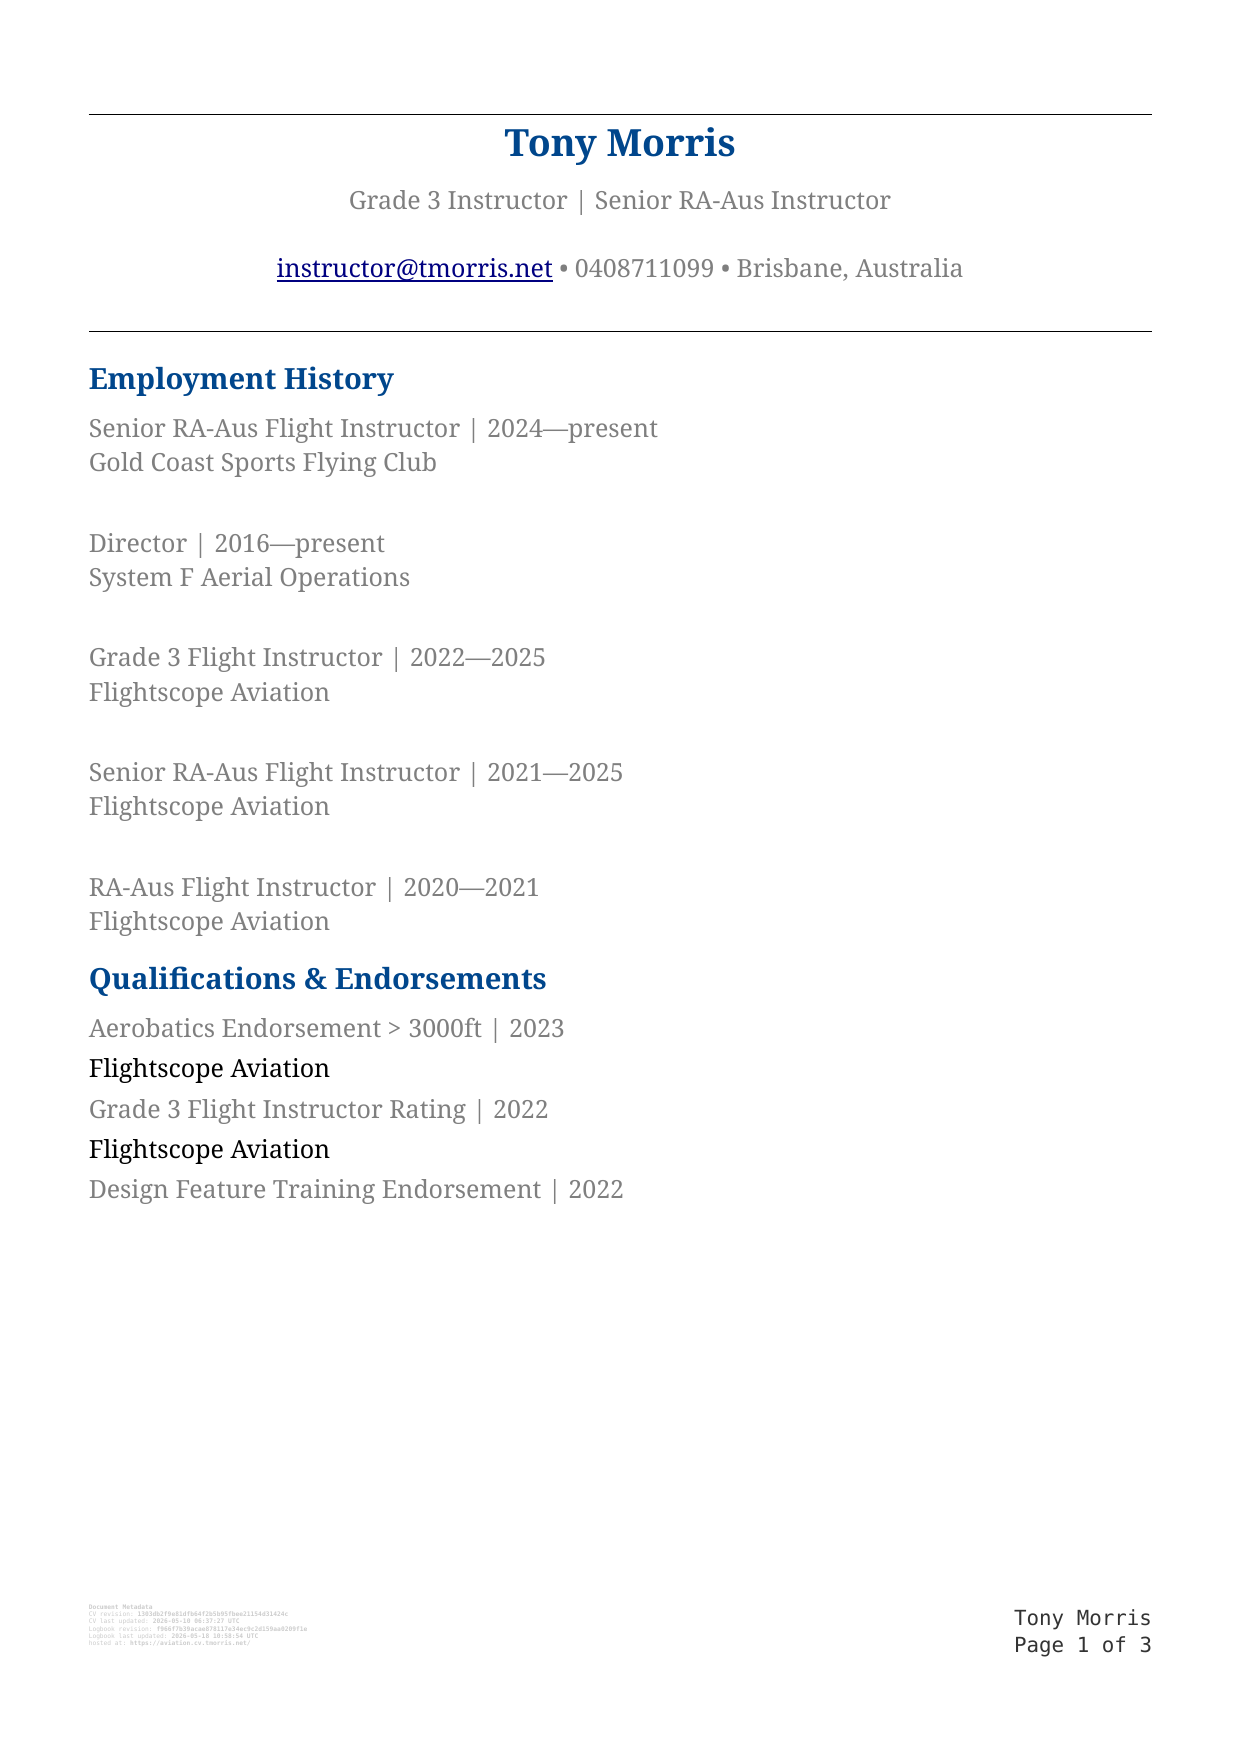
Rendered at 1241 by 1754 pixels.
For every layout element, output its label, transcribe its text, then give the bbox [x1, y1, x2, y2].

subtitle Director | 2016—present [88, 525, 1152, 559]
subtitle Flightscope Aviation [88, 789, 1152, 823]
subtitle Grade 3 Instructor | Senior RA-Aus Instructor [88, 183, 1152, 217]
subtitle instructor@tmorris.net • 0408711099 • Brisbane, Australia [88, 217, 1152, 285]
subtitle Tony Morris [88, 115, 1152, 171]
subtitle Qualifications & Endorsements [88, 958, 1152, 998]
subtitle System F Aerial Operations [88, 559, 1152, 593]
subtitle Senior RA-Aus Flight Instructor | 2024—present [88, 411, 1152, 445]
subtitle Grade 3 Flight Instructor Rating | 2022 [88, 1091, 1152, 1125]
subtitle Aerobatics Endorsement > 3000ft | 2023 [88, 1011, 1152, 1045]
subtitle Senior RA-Aus Flight Instructor | 2021—2025 [88, 755, 1152, 789]
subtitle Gold Coast Sports Flying Club [88, 445, 1152, 479]
subtitle Flightscope Aviation [88, 1051, 1152, 1085]
subtitle RA-Aus Flight Instructor | 2020—2021 [88, 869, 1152, 903]
subtitle Flightscope Aviation [88, 1132, 1152, 1166]
subtitle Design Feature Training Endorsement | 2022 [88, 1172, 1152, 1206]
subtitle Flightscope Aviation [88, 903, 1152, 938]
subtitle Flightscope Aviation [88, 674, 1152, 708]
subtitle Grade 3 Flight Instructor | 2022—2025 [88, 640, 1152, 674]
subtitle Employment History [88, 358, 1152, 398]
